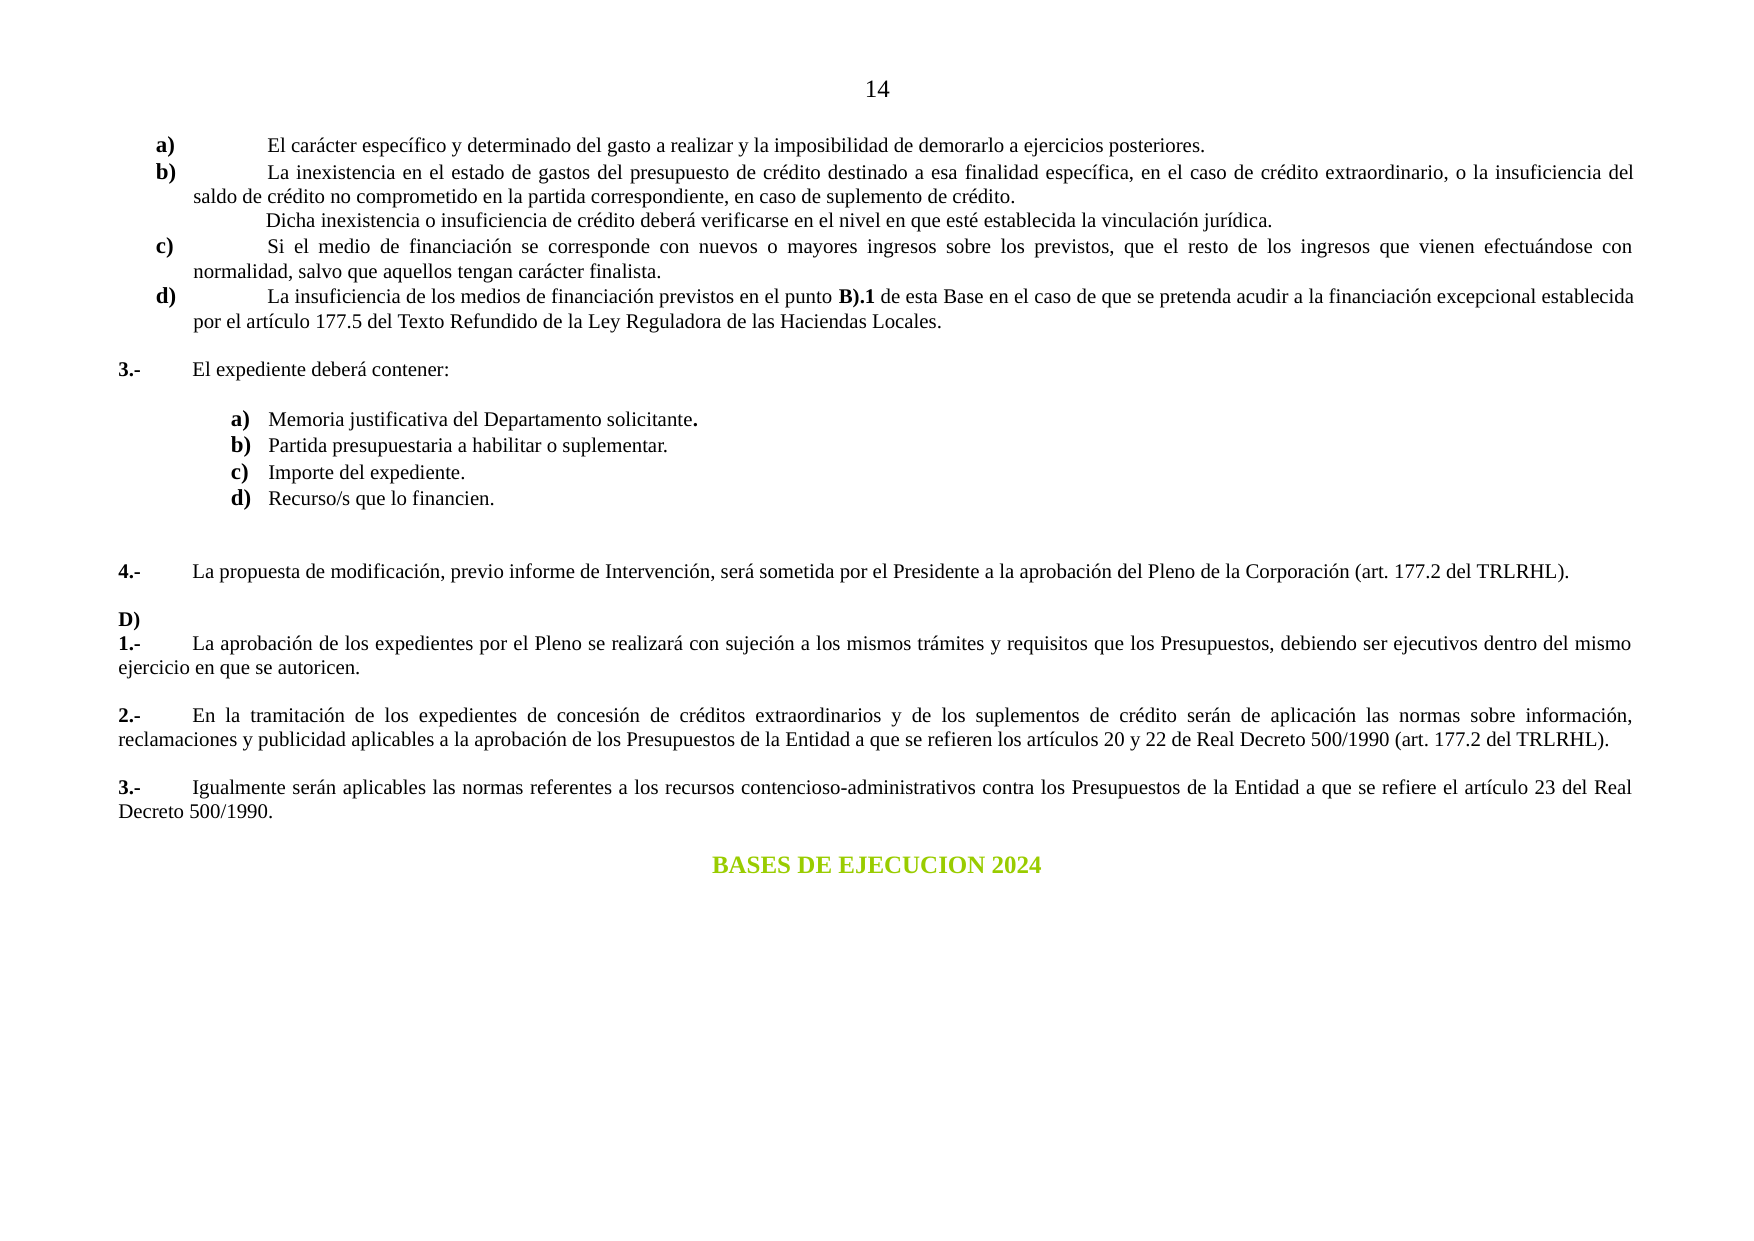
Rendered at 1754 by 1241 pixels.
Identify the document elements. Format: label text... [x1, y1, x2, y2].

list El carácter específico y determinado del gasto a realizar y la imposibilidad de demorarlo a ejercicios posteriores. [156, 131, 1636, 158]
list La inexistencia en el estado de gastos del presupuesto de crédito destinado a esa finalidad específica, en el caso de crédito extraordinario, o la insuficiencia del saldo de crédito no comprometido en la partida correspondiente, en caso de suplemento de crédito. [156, 158, 1636, 208]
list Si el medio de financiación se corresponde con nuevos o mayores ingresos sobre los previstos, que el resto de los ingresos que vienen efectuándose con normalidad, salvo que aquellos tengan carácter finalista. [156, 232, 1636, 283]
text 1.- La aprobación de los expedientes por el Pleno se realizará con sujeción a los mismos trámites y requisitos que los Presupuestos, debiendo ser ejecutivos dentro del mismo ejercicio en que se autoricen. [118, 631, 1636, 679]
text 4.- La propuesta de modificación, previo informe de Intervención, será sometida por el Presidente a la aprobación del Pleno de la Corporación (art. 177.2 del TRLRHL). [118, 559, 1636, 583]
list Memoria justificativa del Departamento solicitante. [231, 405, 1636, 432]
list Recurso/s que lo financien. [231, 484, 1636, 511]
list Importe del expediente. [231, 458, 1636, 484]
text 2.- En la tramitación de los expedientes de concesión de créditos extraordinarios y de los suplementos de crédito serán de aplicación las normas sobre información, reclamaciones y publicidad aplicables a la aprobación de los Presupuestos de la Entidad a que se refieren los artículos 20 y 22 de Real Decreto 500/1990 (art. 177.2 del TRLRHL). [118, 703, 1636, 751]
list Partida presupuestaria a habilitar o suplementar. [231, 432, 1636, 458]
text Dicha inexistencia o insuficiencia de crédito deberá verificarse en el nivel en que esté establecida la vinculación jurídica. [192, 208, 1636, 232]
text D) [118, 607, 1636, 631]
text 3.- Igualmente serán aplicables las normas referentes a los recursos contencioso-administrativos contra los Presupuestos de la Entidad a que se refiere el artículo 23 del Real Decreto 500/1990. [118, 775, 1636, 823]
list La insuficiencia de los medios de financiación previstos en el punto B).1 de esta Base en el caso de que se pretenda acudir a la financiación excepcional establecida por el artículo 177.5 del Texto Refundido de la Ley Reguladora de las Haciendas Locales. [156, 283, 1636, 333]
text 3.- El expediente deberá contener: [118, 357, 1636, 381]
